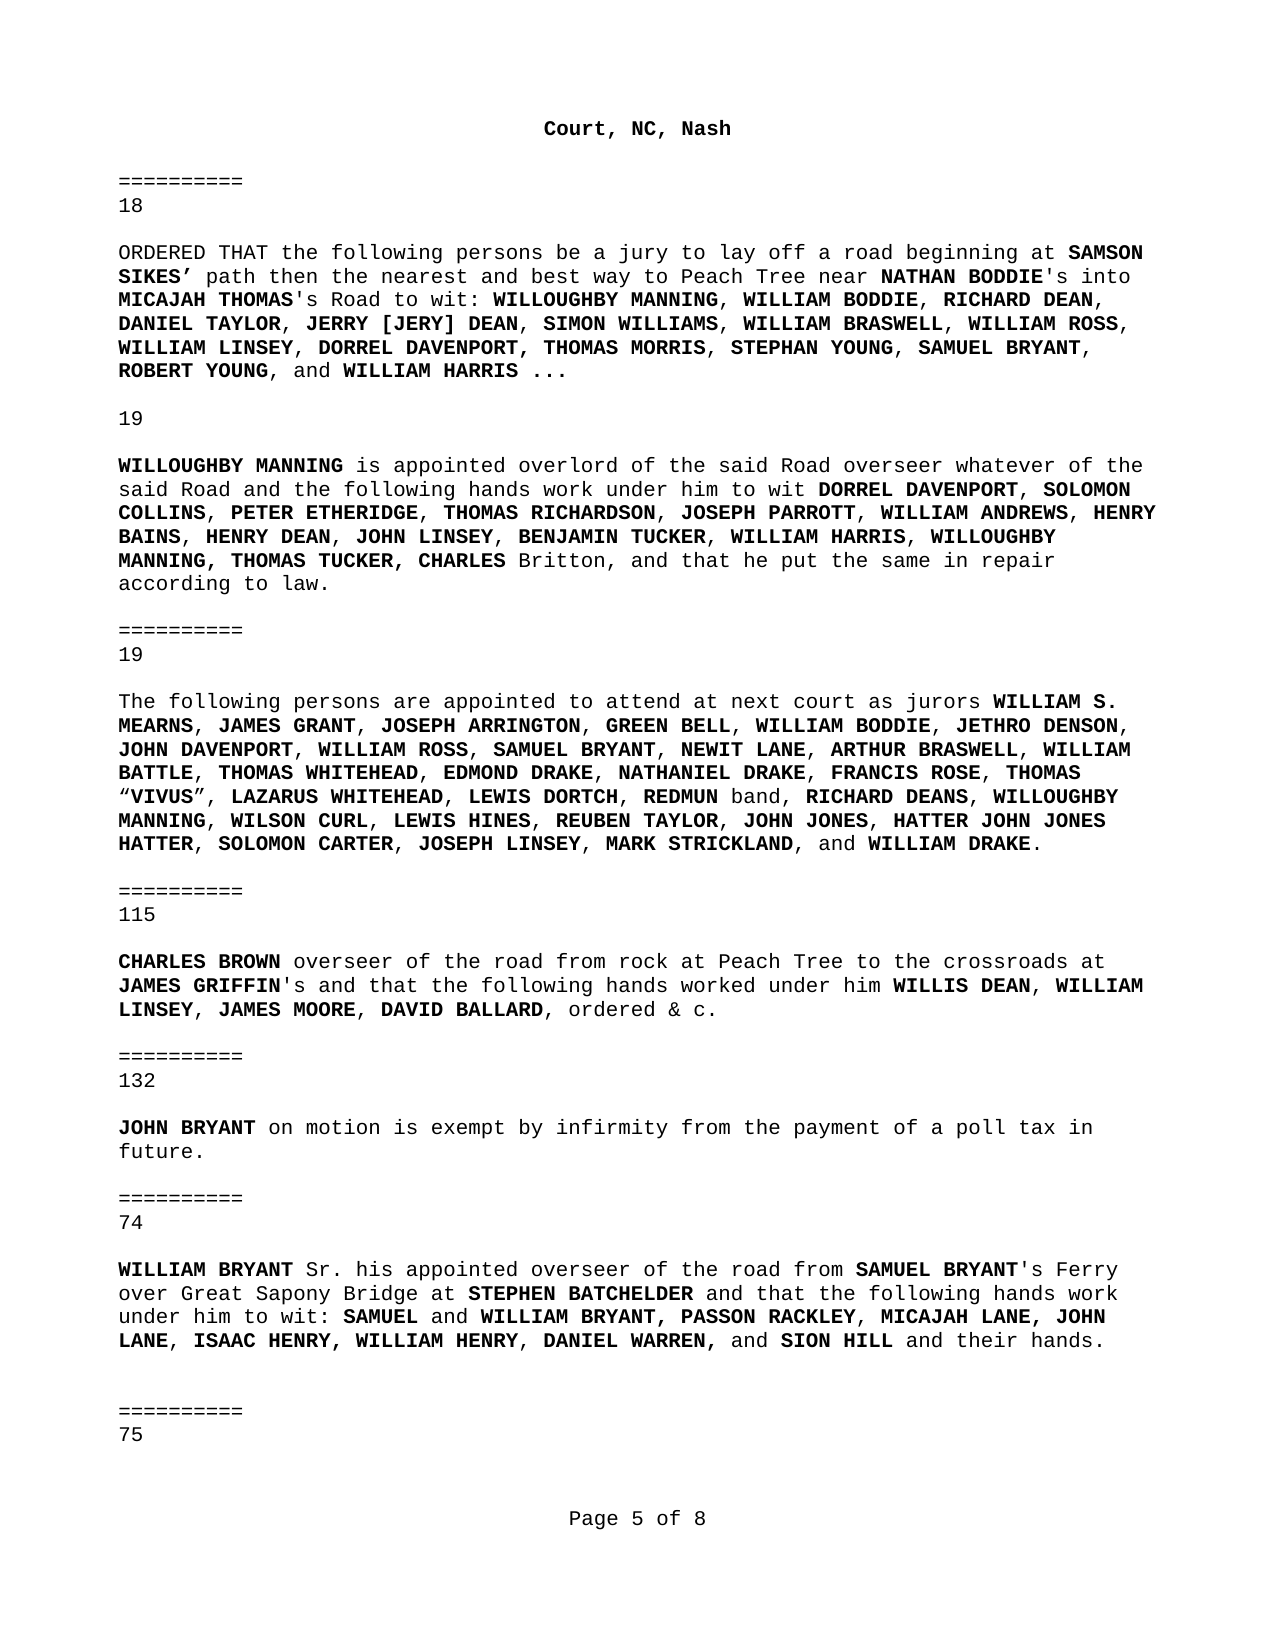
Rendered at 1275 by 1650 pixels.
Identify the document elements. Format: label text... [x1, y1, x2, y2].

text 115 [118, 904, 1157, 928]
text 75 [118, 1424, 1157, 1448]
text ========== [118, 621, 1157, 644]
text WILLIAM BRYANT Sr. his appointed overseer of the road from SAMUEL BRYANT's Ferry over Great Sapony Bridge at Stephen batchelder and that the following hands work under him to wit: SAMUEL and WILLIAM BRYANT, PASSON Rackley, MICAJAH LANE, JOHN Lane, Isaac HENRY, WILLIAM HENRY, Daniel Warren, and SION Hill and their hands. [118, 1259, 1157, 1353]
text 18 [118, 195, 1157, 218]
text ORDERED THAT the following persons be a jury to lay off a road beginning at Samson SIKES’ path then the nearest and best way to Peach Tree near Nathan BODDIE's into MICAJAH THOMAS's Road to wit: WILLOUGHBY MANNING, WILLIAM BODDIE, Richard DEAN, Daniel TAYLOR, Jerry [JERY] DEAN, SIMON WILLIAMS, WILLIAM BRASWELL, WILLIAM ross, WILLIAM Linsey, DORREL DAVENPORT, THOMAS morris, Stephan young, SAMUEL BRYANT, ROBERT young, and WILLIAM HARRIS ... [118, 242, 1157, 384]
text ========== [118, 1046, 1157, 1070]
text 19 [118, 644, 1157, 668]
text Charles Brown overseer of the road from rock at Peach Tree to the crossroads at JAMES GRIFFIN's and that the following hands worked under him Willis Dean, WILLIAM LINSEY, JAMES MOORE, DAVID Ballard, ordered & c. [118, 952, 1157, 1022]
text WILLOUGHBY MANNING is appointed overlord of the said Road overseer whatever of the said Road and the following hands work under him to wit DORREL DAVENPORT, SOLOMON collins, PETER etheridge, THOMAS RICHARDSON, JOSEPH PARROTT, WILLIAM ANDREWS, HENRY BAINS, HENRY DEAN, JOHN LINSEY, BENJAMIN TUCKER, WILLIAM HARRIS, WILLOUGHBY MANNING, THOMAS TUCKER, Charles Britton, and that he put the same in repair according to law. [118, 455, 1157, 597]
text 132 [118, 1070, 1157, 1093]
text JOHN BRYANT on motion is exempt by infirmity from the payment of a poll tax in future. [118, 1117, 1157, 1164]
text ========== [118, 1401, 1157, 1424]
text ========== [118, 171, 1157, 195]
text 19 [118, 408, 1157, 431]
text ========== [118, 881, 1157, 904]
text 74 [118, 1212, 1157, 1235]
text The following persons are appointed to attend at next court as jurors WILLIAM s. mearns, JAMES Grant, JOSEPH ARRINGTON, green bell, WILLIAM BODDIE, Jethro denson, JOHN DAVENPORT, WILLIAM Ross, SAMUEL BRYANT, NEWIT LANE, Arthur BRASWELL, WILLIAM BATTLE, THOMAS whitehead, Edmond DRAKE, Nathaniel DRAKE, Francis rose, THOMAS “VIVUS”, LAZARUS whitehead, LEWIS DORTCH, REDMUN band, Richard deans, WILLOUGHBY MANNING, Wilson curl, LEWIS HINES, REUBEN TAYLOR, JOHN JONES, Hatter JOHN JONES Hatter, SOLOMON CARTER, JOSEPH LINSEY, MARK STRICKLAND, and WILLIAM DRAKE. [118, 691, 1157, 857]
text ========== [118, 1188, 1157, 1212]
